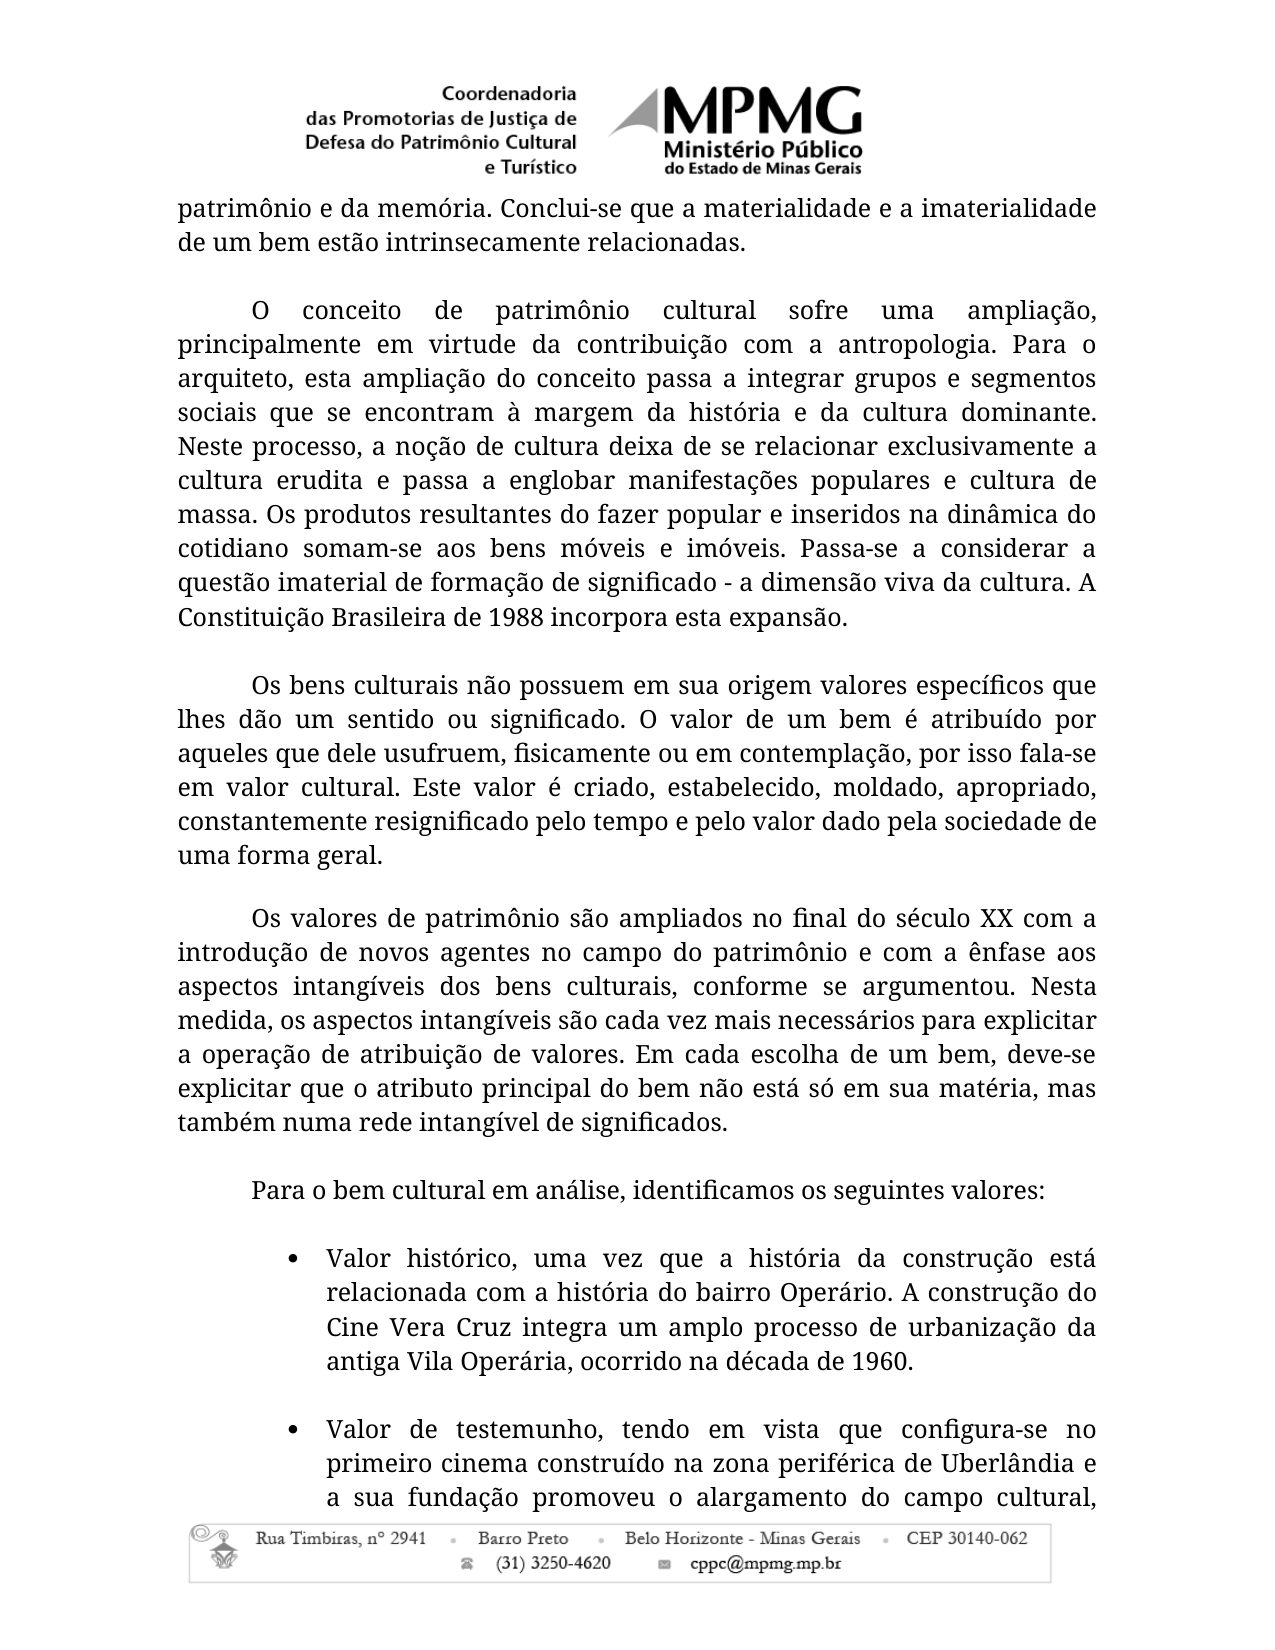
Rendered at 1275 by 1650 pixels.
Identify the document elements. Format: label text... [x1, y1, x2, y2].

list Valor de testemunho, tendo em vista que configura-se no primeiro cinema construído na zona periférica de Uberlândia e a sua fundação promoveu o alargamento do campo cultural, [288, 1411, 1098, 1513]
picture [177, 1516, 1062, 1590]
list Valor histórico, uma vez que a história da construção está relacionada com a história do bairro Operário. A construção do Cine Vera Cruz integra um amplo processo de urbanização da antiga Vila Operária, ocorrido na década de 1960. [288, 1241, 1098, 1377]
text O conceito de patrimônio cultural sofre uma ampliação, principalmente em virtude da contribuição com a antropologia. Para o arquiteto, esta ampliação do conceito passa a integrar grupos e segmentos sociais que se encontram à margem da história e da cultura dominante. Neste processo, a noção de cultura deixa de se relacionar exclusivamente a cultura erudita e passa a englobar manifestações populares e cultura de massa. Os produtos resultantes do fazer popular e inseridos na dinâmica do cotidiano somam-se aos bens móveis e imóveis. Passa-se a considerar a questão imaterial de formação de significado - a dimensão viva da cultura. A Constituição Brasileira de 1988 incorpora esta expansão. [177, 293, 1098, 633]
picture [181, 59, 1057, 191]
text Os valores de patrimônio são ampliados no final do século XX com a introdução de novos agentes no campo do patrimônio e com a ênfase aos aspectos intangíveis dos bens culturais, conforme se argumentou. Nesta medida, os aspectos intangíveis são cada vez mais necessários para explicitar a operação de atribuição de valores. Em cada escolha de um bem, deve-se explicitar que o atributo principal do bem não está só em sua matéria, mas também numa rede intangível de significados. [177, 900, 1098, 1139]
text patrimônio e da memória. Conclui-se que a materialidade e a imaterialidade de um bem estão intrinsecamente relacionadas. [177, 190, 1098, 258]
text Para o bem cultural em análise, identificamos os seguintes valores: [177, 1173, 1098, 1207]
text Os bens culturais não possuem em sua origem valores específicos que lhes dão um sentido ou significado. O valor de um bem é atribuído por aqueles que dele usufruem, fisicamente ou em contemplação, por isso fala-se em valor cultural. Este valor é criado, estabelecido, moldado, apropriado, constantemente resignificado pelo tempo e pelo valor dado pela sociedade de uma forma geral. [177, 667, 1098, 872]
